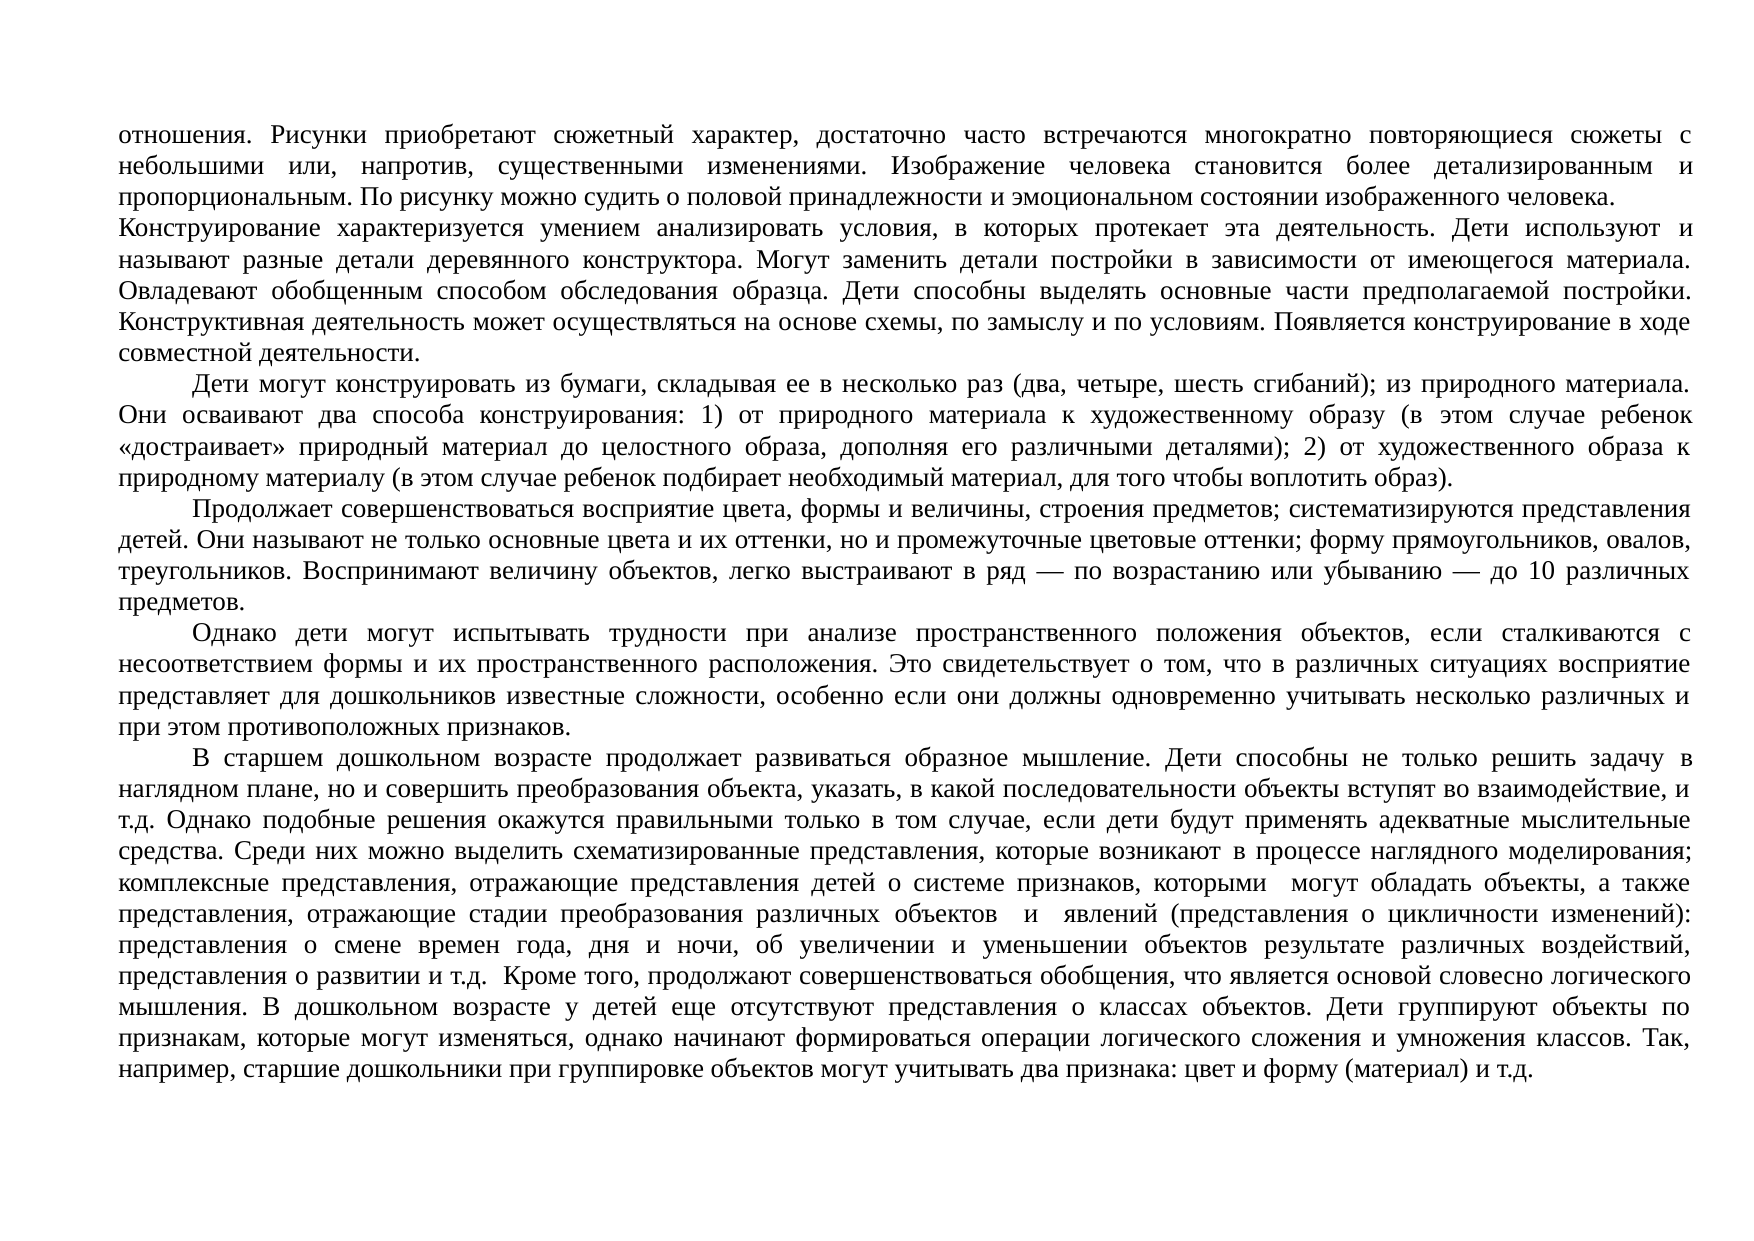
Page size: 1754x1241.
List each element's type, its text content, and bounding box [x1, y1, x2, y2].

text Однако дети могут испытывать трудности при анализе пространственного положения объектов, если сталкиваются с несоответствием формы и их пространственного расположения. Это свидетельствует о том, что в различных ситуациях восприятие представляет для дошкольников известные сложности, особенно если они должны одновременно учитывать несколько различных и при этом противоположных признаков. [118, 616, 1693, 741]
text отношения. Рисунки приобретают сюжетный характер, достаточно часто встречаются многократно повторяющиеся сюжеты с небольшими или, напротив, существенными изменениями. Изображение человека становится более детализированным и пропорциональным. По рисунку можно судить о половой принадлежности и эмоциональном состоянии изображенного человека. [118, 118, 1693, 212]
text Дети могут конструировать из бумаги, складывая ее в несколько раз (два, четыре, шесть сгибаний); из природного материала. Они осваивают два способа конструирования: 1) от природного материала к художественному образу (в этом случае ребенок «достраивает» природный материал до целостного образа, дополняя его различными деталями); 2) от художественного образа к природному материалу (в этом случае ребенок подбирает необходимый материал, для того чтобы воплотить образ). [118, 367, 1693, 492]
text Продолжает совершенствоваться восприятие цвета, формы и величины, строения предметов; систематизируются представления детей. Они называют не только основные цвета и их оттенки, но и промежуточные цветовые оттенки; форму прямоугольников, овалов, треугольников. Воспринимают величину объектов, легко выстраивают в ряд — по возрастанию или убыванию — до 10 различных предметов. [118, 492, 1693, 616]
text В старшем дошкольном возрасте продолжает развиваться образное мышление. Дети способны не только решить задачу в наглядном плане, но и совершить преобразования объекта, указать, в какой последовательности объекты вступят во взаимодействие, и т.д. Однако подобные решения окажутся правильными только в том случае, если дети будут применять адекватные мыслительные средства. Среди них можно выделить схематизированные представления, которые возникают в процессе наглядного моделирования; комплексные представления, отражающие представления детей о системе признаков, которыми могут обладать объекты, а также представления, отражающие стадии преобразования различных объектов и явлений (представления о цикличности изменений): представления о смене времен года, дня и ночи, об увеличении и уменьшении объектов результате различных воздействий, представления о развитии и т.д. Кроме того, продолжают совершенствоваться обобщения, что является основой словесно логического мышления. В дошкольном возрасте у детей еще отсутствуют представления о классах объектов. Дети группируют объекты по признакам, которые могут изменяться, однако начинают формироваться операции логического сложения и умножения классов. Так, например, старшие дошкольники при группировке объектов могут учитывать два признака: цвет и форму (материал) и т.д. [118, 741, 1693, 1084]
text Конструирование характеризуется умением анализировать условия, в которых протекает эта деятельность. Дети используют и называют разные детали деревянного конструктора. Могут заменить детали постройки в зависимости от имеющегося материала. Овладевают обобщенным способом обследования образца. Дети способны выделять основные части предполагаемой постройки. Конструктивная деятельность может осуществляться на основе схемы, по замыслу и по условиям. Появляется конструирование в ходе совместной деятельности. [118, 212, 1693, 367]
